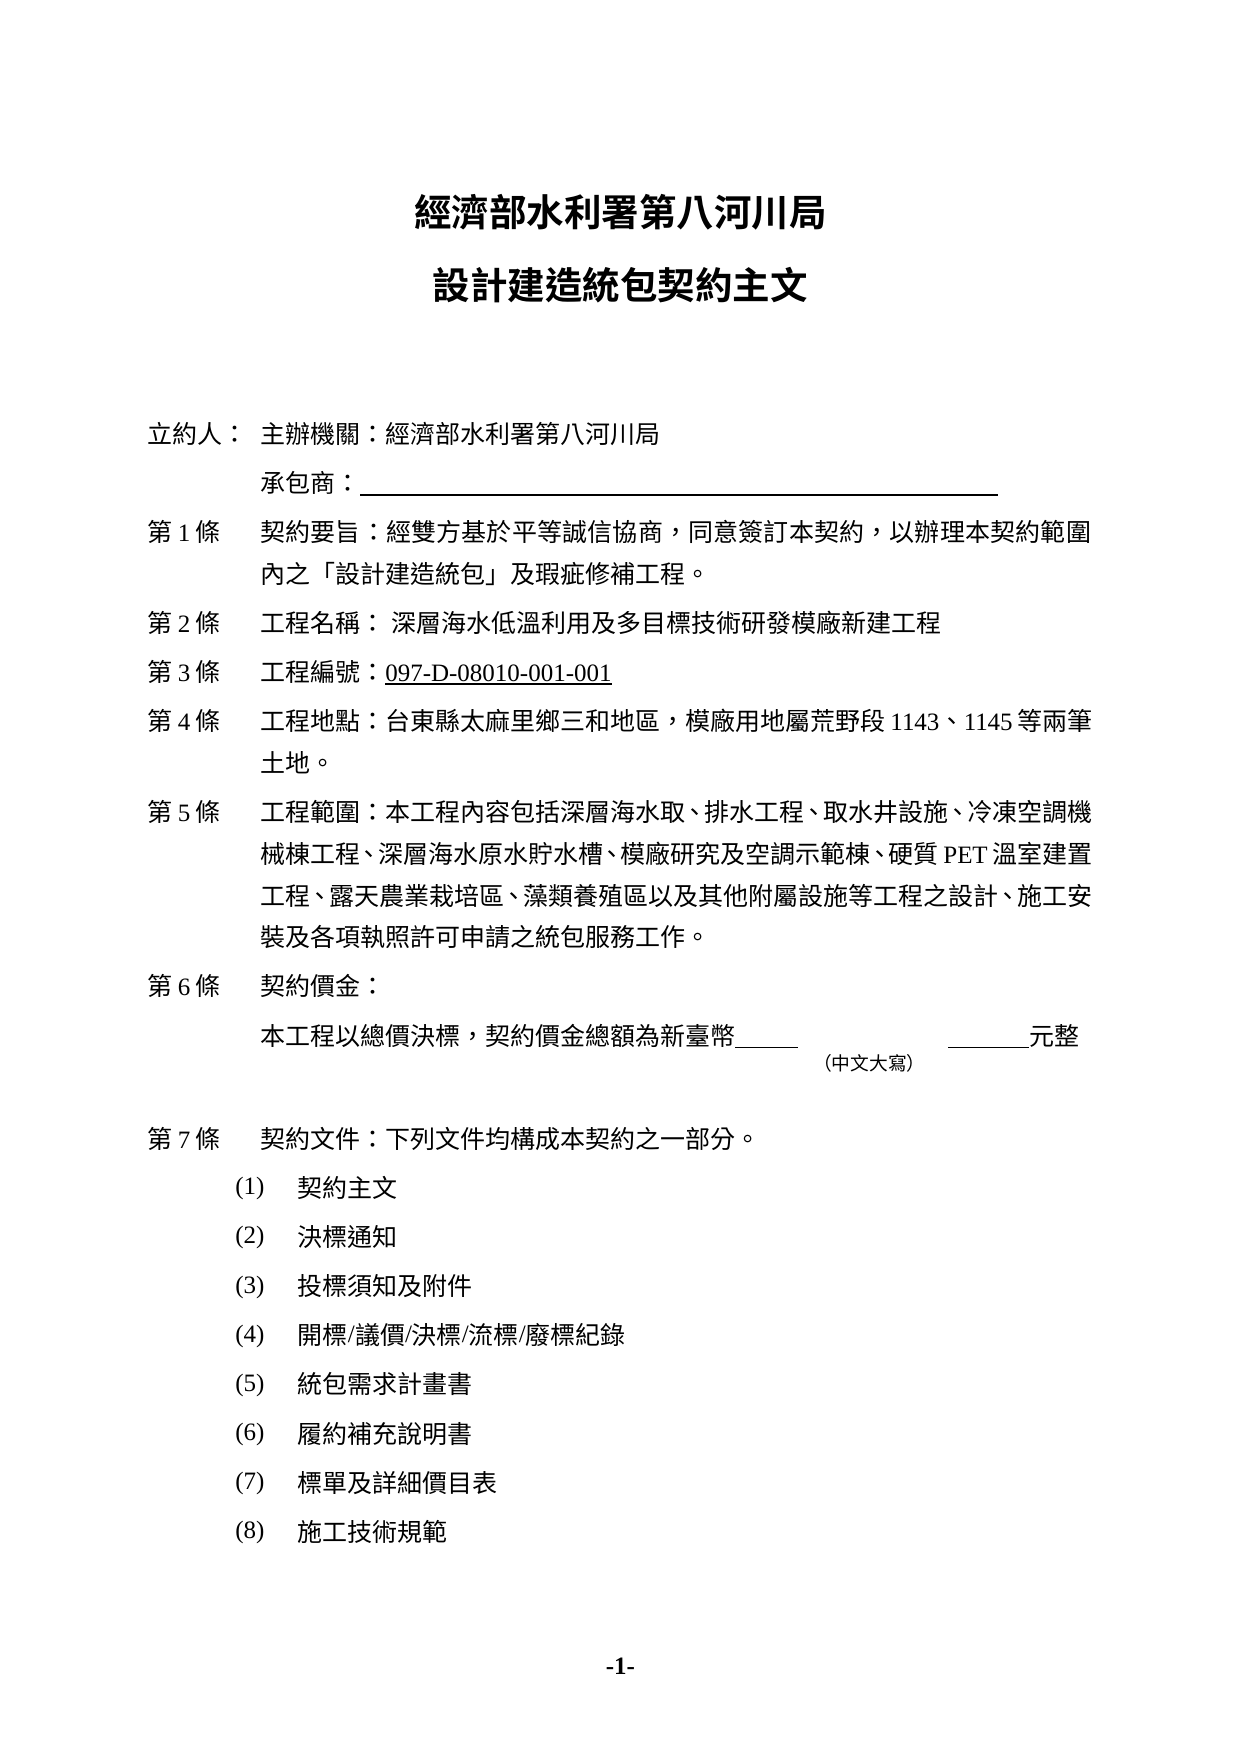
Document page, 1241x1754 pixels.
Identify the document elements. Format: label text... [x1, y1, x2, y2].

text (6) 履約補充說明書 [235, 1409, 1092, 1450]
text (5) 統包需求計畫書 [235, 1359, 1092, 1401]
subtitle 設計建造統包契約主文 [148, 256, 1092, 311]
text 第2條 工程名稱： 深層海水低溫利用及多目標技術研發模廠新建工程 [148, 598, 1092, 640]
subtitle 經濟部水利署第八河川局 [148, 183, 1092, 237]
text （中文大寫） [813, 1049, 933, 1076]
text 第1條 契約要旨：經雙方基於平等誠信協商，同意簽訂本契約，以辦理本契約範圍內之「設計建造統包」及瑕疵修補工程。 [148, 507, 1092, 591]
text 第5條 工程範圍：本工程內容包括深層海水取、排水工程、取水井設施、冷凍空調機械棟工程、深層海水原水貯水槽、模廠研究及空調示範棟、硬質PET溫室建置工程、露天農業栽培區、藻類養殖區以及其他附屬設施等工程之設計、施工安裝及各項執照許可申請之統包服務工作。 [148, 787, 1092, 954]
text (3) 投標須知及附件 [235, 1261, 1092, 1303]
text (7) 標單及詳細價目表 [235, 1458, 1092, 1499]
text 本工程以總價決標，契約價金總額為新臺幣 元整 [148, 1011, 1092, 1092]
text (4) 開標/議價/決標/流標/廢標紀錄 [235, 1310, 1092, 1352]
text 第3條 工程編號：097-D-08010-001-001 [148, 647, 1092, 689]
text 第6條 契約價金： [148, 961, 1092, 1003]
text 第4條 工程地點：台東縣太麻里鄉三和地區，模廠用地屬荒野段1143、1145等兩筆土地。 [148, 696, 1092, 780]
text 立約人： 主辦機關：經濟部水利署第八河川局 [148, 409, 1092, 451]
text (8) 施工技術規範 [235, 1507, 1092, 1549]
text (2) 決標通知 [235, 1212, 1092, 1254]
text (1) 契約主文 [235, 1163, 1092, 1204]
text 第7條 契約文件：下列文件均構成本契約之一部分。 [148, 1114, 1092, 1155]
text 承包商： [260, 458, 1092, 500]
